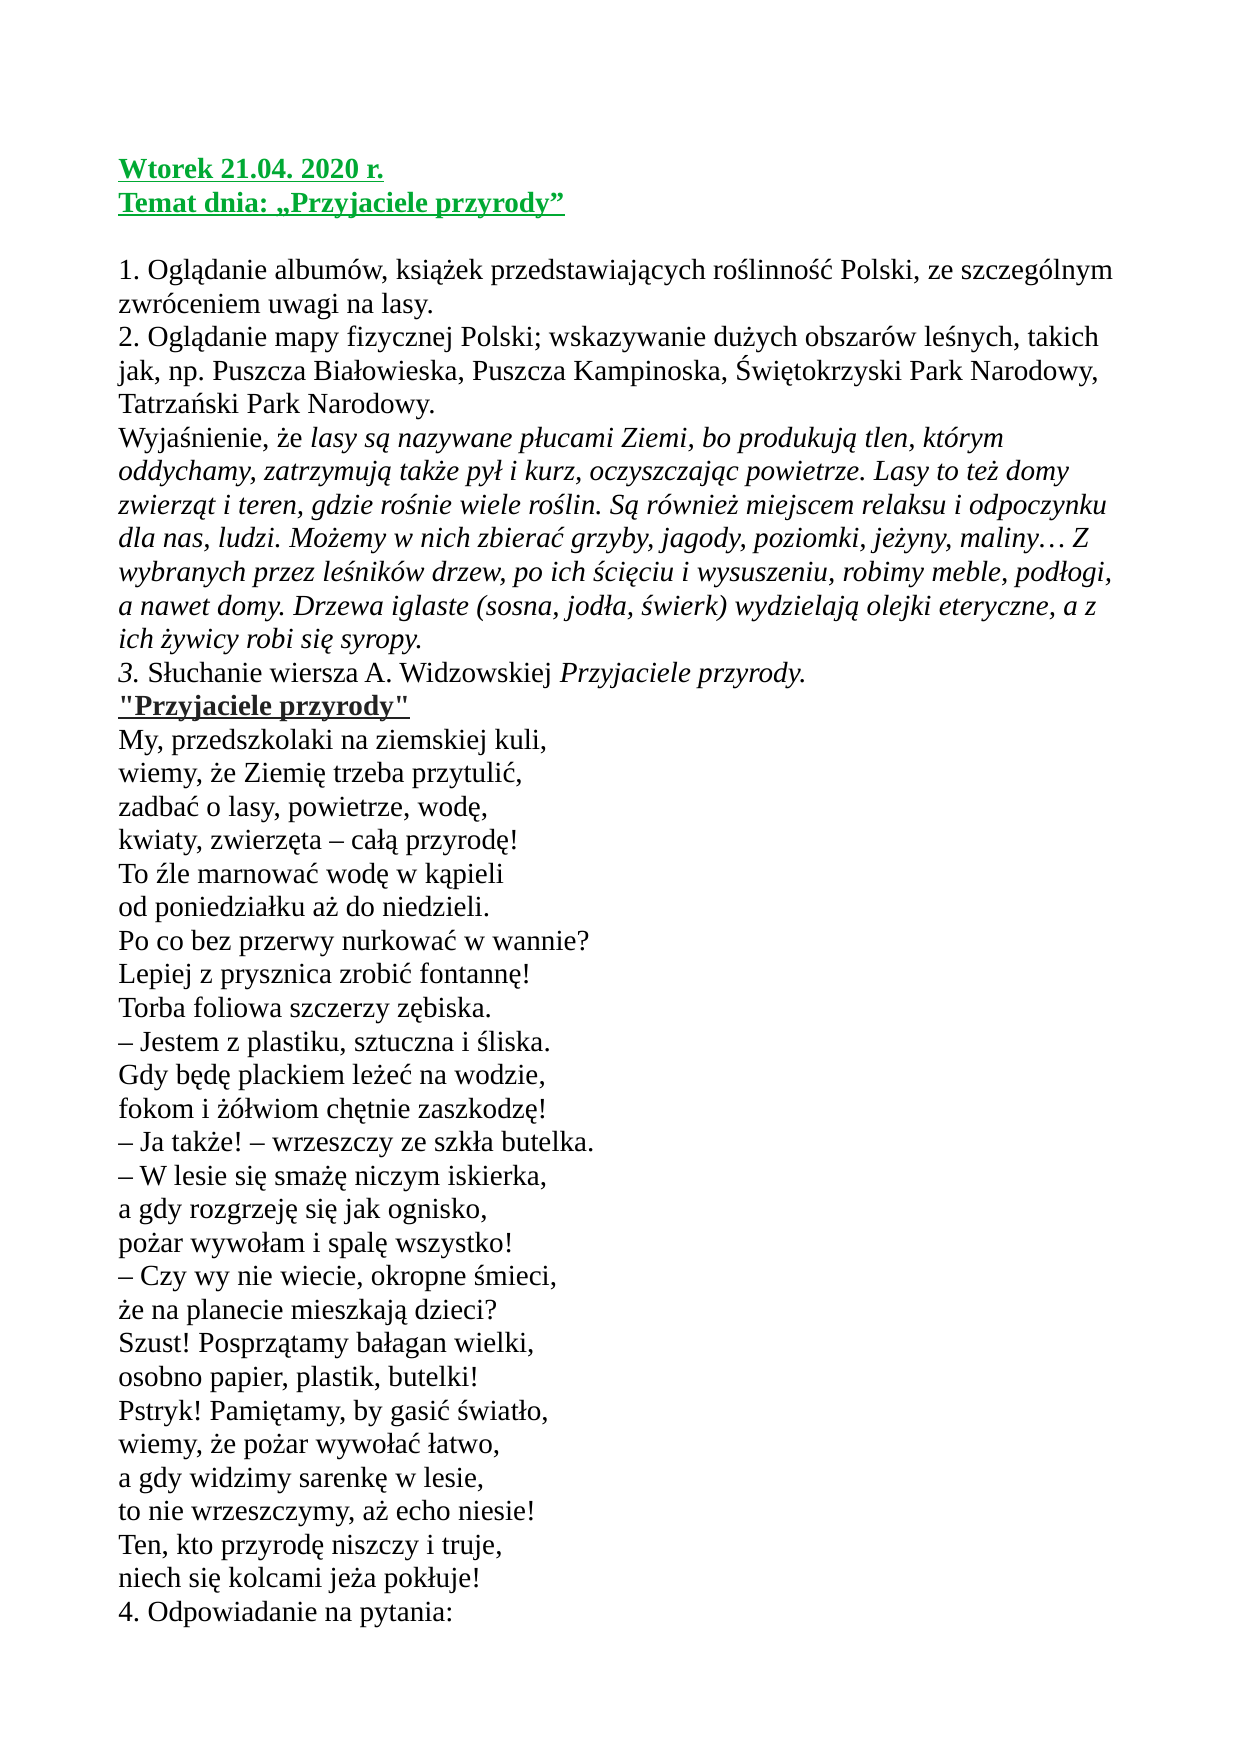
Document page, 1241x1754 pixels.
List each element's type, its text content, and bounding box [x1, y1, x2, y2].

text 4. Odpowiadanie na pytania: [118, 1594, 1122, 1627]
text zwróceniem uwagi na lasy. [118, 286, 1122, 319]
text Wtorek 21.04. 2020 r. [118, 152, 1122, 185]
text ich żywicy robi się syropy. [118, 621, 1122, 655]
text a nawet domy. Drzewa iglaste (sosna, jodła, świerk) wydzielają olejki eteryczne, a z [118, 588, 1122, 621]
text jak, np. Puszcza Białowieska, Puszcza Kampinoska, Świętokrzyski Park Narodowy, [118, 353, 1122, 386]
text dla nas, ludzi. Możemy w nich zbierać grzyby, jagody, poziomki, jeżyny, maliny… Z [118, 521, 1122, 554]
text 2. Oglądanie mapy fizycznej Polski; wskazywanie dużych obszarów leśnych, takich [118, 319, 1122, 353]
text 1. Oglądanie albumów, książek przedstawiających roślinność Polski, ze szczególnym [118, 252, 1122, 286]
text Tatrzański Park Narodowy. [118, 386, 1122, 420]
text Temat dnia: „Przyjaciele przyrody” [118, 185, 1122, 219]
text Wyjaśnienie, że lasy są nazywane płucami Ziemi, bo produkują tlen, którym [118, 420, 1122, 453]
text My, przedszkolaki na ziemskiej kuli, wiemy, że Ziemię trzeba przytulić, zadbać o lasy, powietrze, wodę, kwiaty, zwierzęta – całą przyrodę! To źle marnować wodę w kąpieli od poniedziałku aż do niedzieli. Po co bez przerwy nurkować w wannie? Lepiej z prysznica zrobić fontannę! Torba foliowa szczerzy zębiska. – Jestem z plastiku, sztuczna i śliska. Gdy będę plackiem leżeć na wodzie, fokom i żółwiom chętnie zaszkodzę! – Ja także! – wrzeszczy ze szkła butelka. – W lesie się smażę niczym iskierka, a gdy rozgrzeję się jak ognisko, pożar wywołam i spalę wszystko! – Czy wy nie wiecie, okropne śmieci, że na planecie mieszkają dzieci? Szust! Posprzątamy bałagan wielki, osobno papier, plastik, butelki! Pstryk! Pamiętamy, by gasić światło, wiemy, że pożar wywołać łatwo, a gdy widzimy sarenkę w lesie, to nie wrzeszczymy, aż echo niesie! Ten, kto przyrodę niszczy i truje, niech się kolcami jeża pokłuje! [118, 722, 1122, 1594]
text "Przyjaciele przyrody" [118, 688, 1122, 722]
text zwierząt i teren, gdzie rośnie wiele roślin. Są również miejscem relaksu i odpoczynku [118, 487, 1122, 521]
text wybranych przez leśników drzew, po ich ścięciu i wysuszeniu, robimy meble, podłogi, [118, 554, 1122, 588]
text 3. Słuchanie wiersza A. Widzowskiej Przyjaciele przyrody. [118, 655, 1122, 688]
text oddychamy, zatrzymują także pył i kurz, oczyszczając powietrze. Lasy to też domy [118, 453, 1122, 487]
